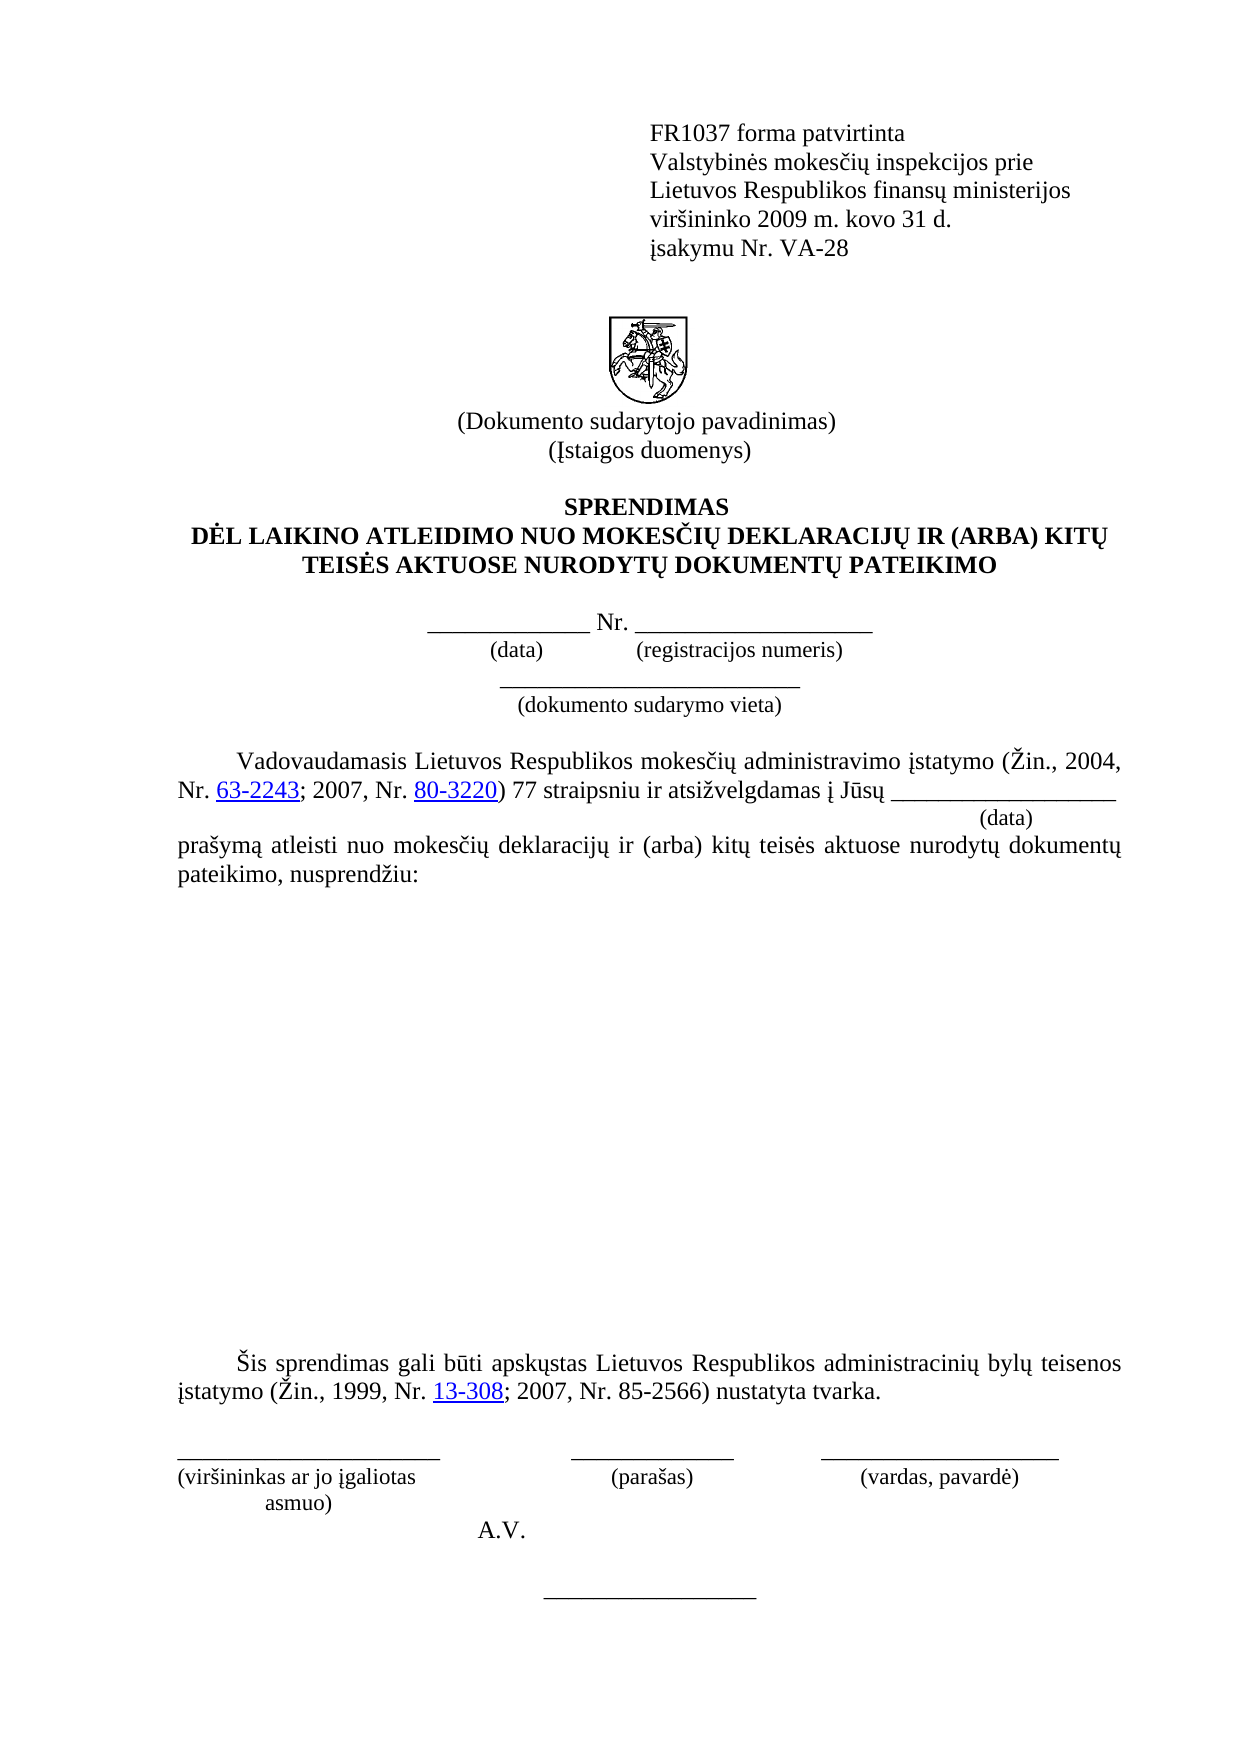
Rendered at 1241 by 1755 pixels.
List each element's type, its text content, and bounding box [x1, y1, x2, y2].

text Valstybinės mokesčių inspekcijos prie [649, 147, 1122, 176]
text asmuo) [265, 1489, 1122, 1515]
text A.V. [477, 1515, 1122, 1544]
text (data) [890, 804, 1122, 830]
text Lietuvos Respublikos finansų ministerijos [649, 176, 1122, 204]
text (herbas) [177, 291, 1122, 406]
text ________________________ [177, 662, 1122, 691]
text Šis sprendimas gali būti apskųstas Lietuvos Respublikos administracinių bylų teisenos įstatymo (Žin., 1999, Nr. 13-308; 2007, Nr. 85-2566) nustatyta tvarka. [177, 1348, 1122, 1405]
text DĖL LAIKINO ATLEIDIMO NUO MOKESČIŲ DEKLARACIJŲ IR (ARBA) KITŲ TEISĖS AKTUOSE NURODYTŲ DOKUMENTŲ PATEIKIMO [177, 521, 1122, 579]
text viršininko 2009 m. kovo 31 d. [649, 204, 1122, 233]
text _____________________ _____________ ___________________ [177, 1434, 1122, 1463]
text prašymą atleisti nuo mokesčių deklaracijų ir (arba) kitų teisės aktuose nurodytų dokumentų pateikimo, nusprendžiu: [177, 830, 1122, 888]
text (data) (registracijos numeris) [490, 636, 1122, 662]
text FR1037 forma patvirtinta [649, 118, 1122, 147]
text (viršininkas ar jo įgaliotas (parašas) (vardas, pavardė) [177, 1463, 1122, 1489]
text (Dokumento sudarytojo pavadinimas) [177, 406, 1122, 435]
text (Įstaigos duomenys) [177, 435, 1122, 464]
text _________________ [177, 1573, 1122, 1602]
text Vadovaudamasis Lietuvos Respublikos mokesčių administravimo įstatymo (Žin., 2004, Nr. 63-2243; 2007, Nr. 80-3220) 77 straipsniu ir atsižvelgdamas į Jūsų [177, 746, 1122, 804]
text _____________ Nr. ___________________ [177, 607, 1122, 636]
text įsakymu Nr. VA-28 [649, 233, 1122, 262]
text (dokumento sudarymo vieta) [177, 691, 1122, 718]
text SPRENDIMAS [177, 492, 1122, 521]
